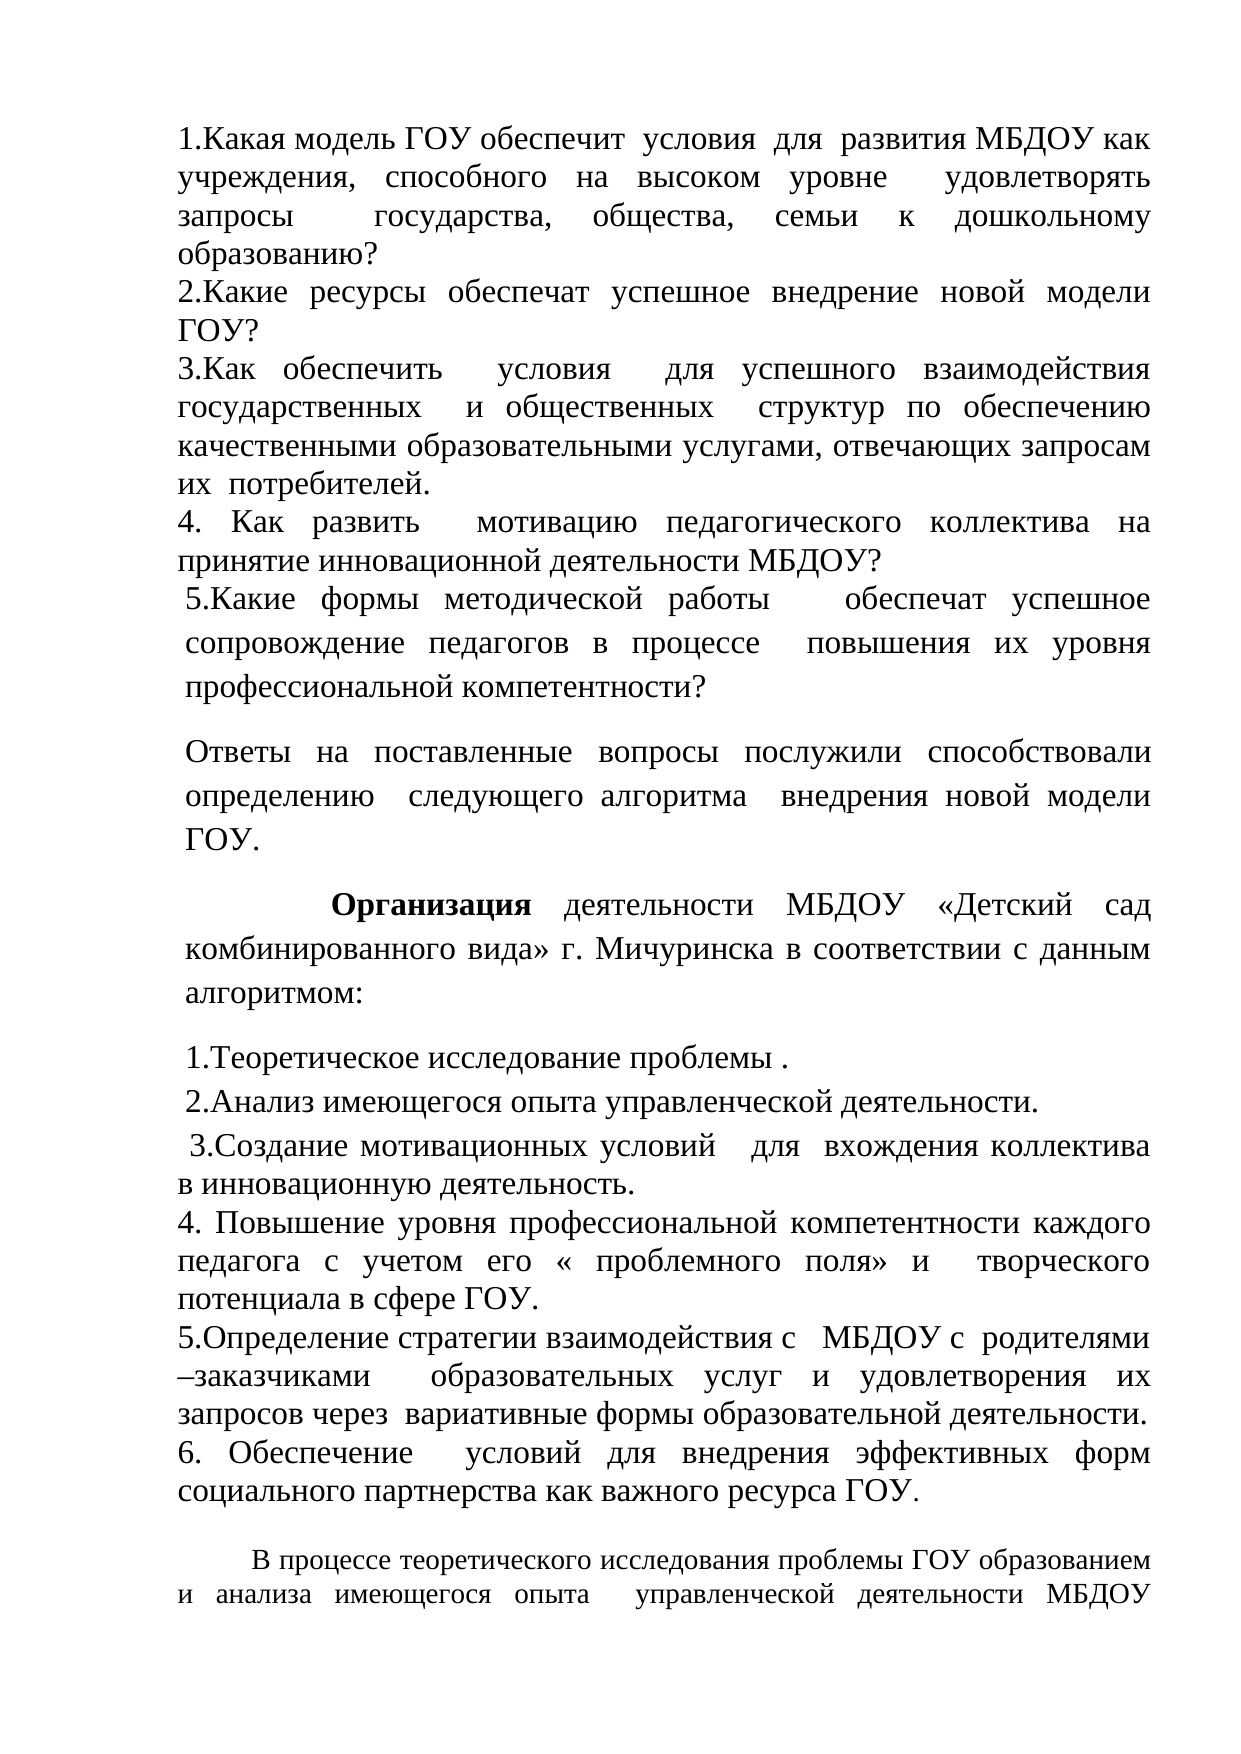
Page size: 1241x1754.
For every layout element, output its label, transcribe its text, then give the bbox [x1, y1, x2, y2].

text 2.Какие ресурсы обеспечат успешное внедрение новой модели ГОУ? [177, 271, 1152, 348]
text 1.Какая модель ГОУ обеспечит условия для развития МБДОУ как учреждения, способного на высоком уровне удовлетворять запросы государства, общества, семьи к дошкольному образованию? [177, 118, 1152, 271]
text Организация деятельности МБДОУ «Детский сад комбинированного вида» г. Мичуринска в соответствии с данным алгоритмом: [185, 884, 1152, 1011]
text 1.Теоретическое исследование проблемы . [185, 1037, 1152, 1076]
text 5.Определение стратегии взаимодействия с МБДОУ с родителями –заказчиками образовательных услуг и удовлетворения их запросов через вариативные формы образовательной деятельности. [177, 1317, 1152, 1432]
text 3.Создание мотивационных условий для вхождения коллектива в инновационную деятельность. [177, 1125, 1152, 1202]
text 4. Как развить мотивацию педагогического коллектива на принятие инновационной деятельности МБДОУ? [177, 501, 1152, 578]
text 5.Какие формы методической работы обеспечат успешное сопровождение педагогов в процессе повышения их уровня профессиональной компетентности? [185, 578, 1152, 704]
text 3.Как обеспечить условия для успешного взаимодействия государственных и общественных структур по обеспечению качественными образовательными услугами, отвечающих запросам их потребителей. [177, 348, 1152, 501]
text 2.Анализ имеющегося опыта управленческой деятельности. [185, 1081, 1152, 1119]
text 4. Повышение уровня профессиональной компетентности каждого педагога с учетом его « проблемного поля» и творческого потенциала в сфере ГОУ. [177, 1202, 1152, 1317]
text 6. Обеспечение условий для внедрения эффективных форм социального партнерства как важного ресурса ГОУ. [177, 1432, 1152, 1509]
text В процессе теоретического исследования проблемы ГОУ образованием и анализа имеющегося опыта управленческой деятельности МБДОУ [177, 1542, 1152, 1609]
text Ответы на поставленные вопросы послужили способствовали определению следующего алгоритма внедрения новой модели ГОУ. [185, 731, 1152, 858]
